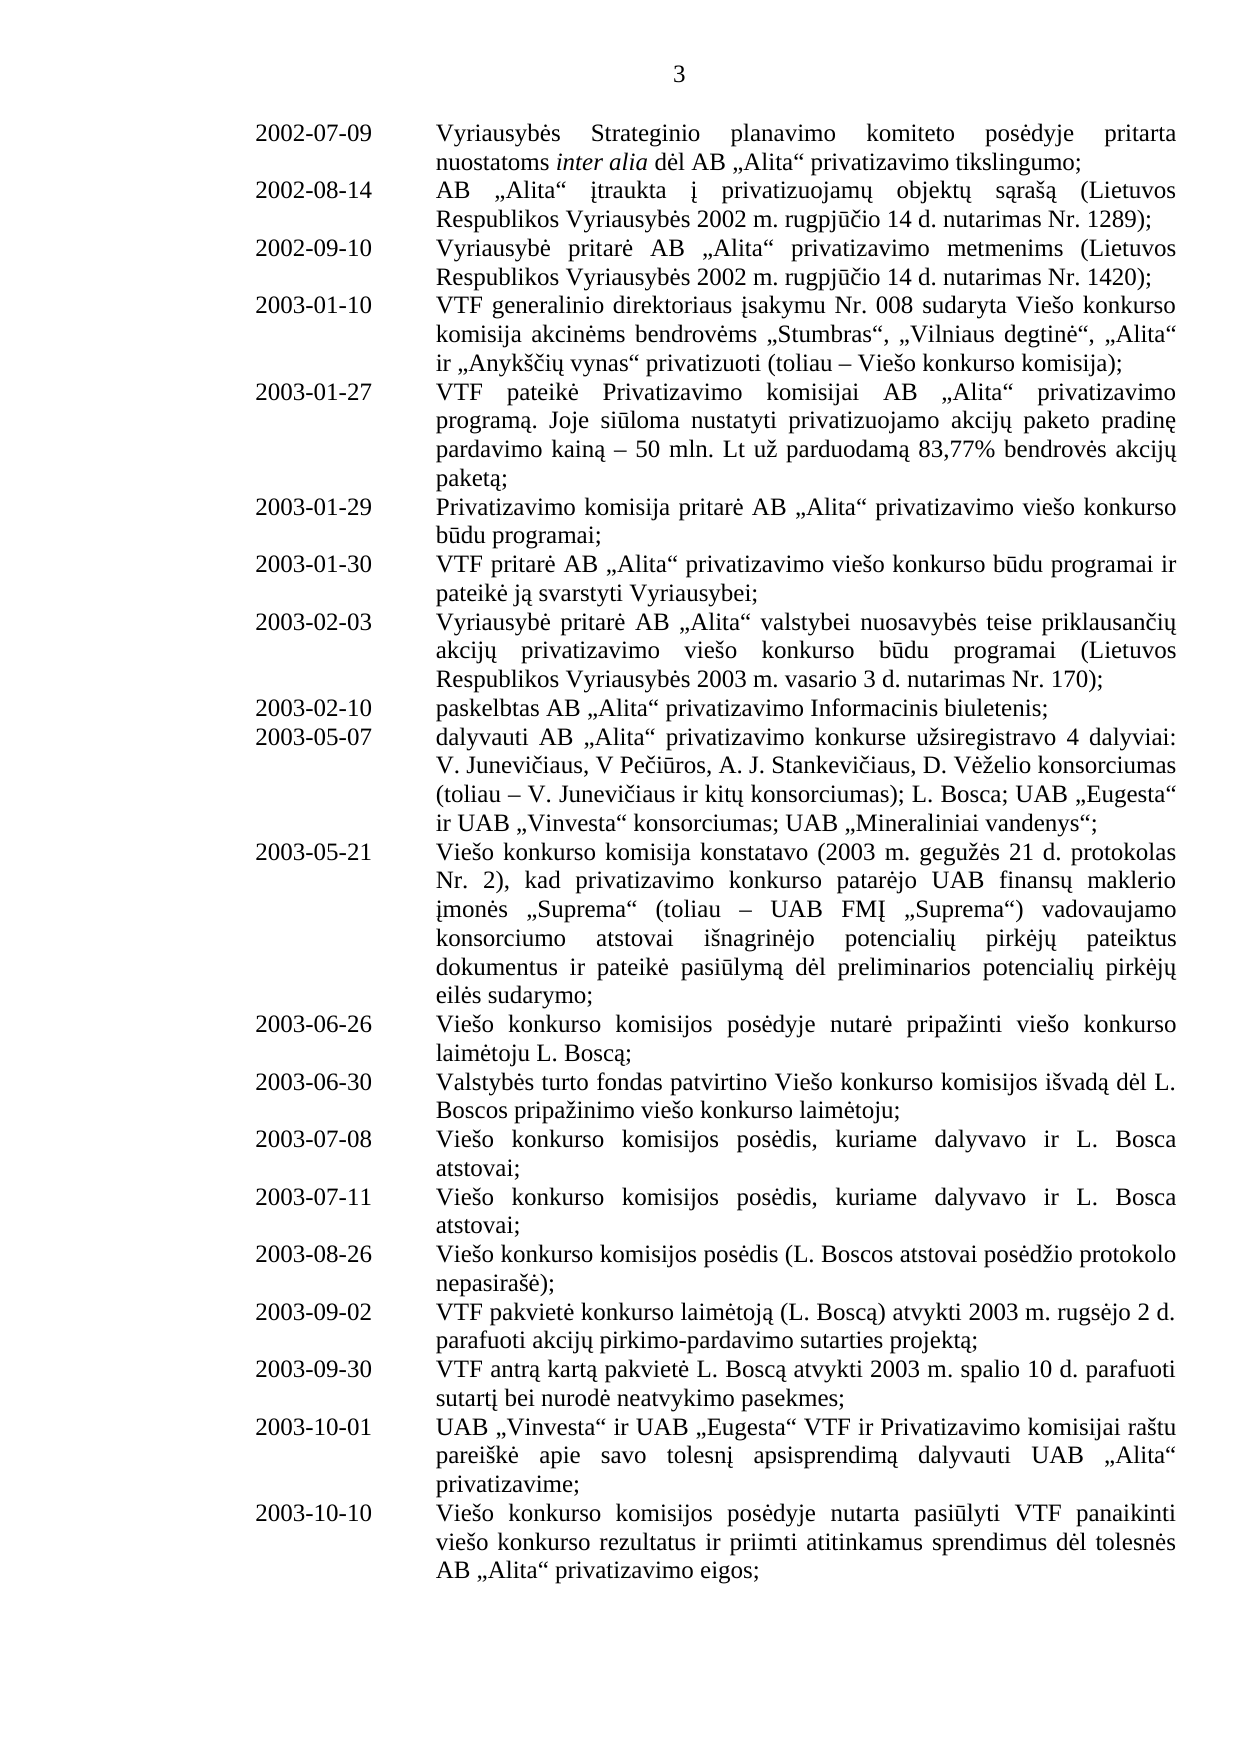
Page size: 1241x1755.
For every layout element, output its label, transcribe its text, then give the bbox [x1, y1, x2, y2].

table_cell 2002-09-10 [177, 233, 431, 291]
table_cell 2003-09-02 [177, 1297, 431, 1354]
table_cell 2003-08-26 [177, 1239, 431, 1297]
table_cell 2003-10-01 [177, 1412, 431, 1498]
table_cell 2003-01-29 [177, 492, 431, 549]
table_cell 2003-01-30 [177, 549, 431, 607]
table_cell 2002-08-14 [177, 176, 431, 233]
table_cell 2003-07-08 [177, 1124, 431, 1182]
table_cell 2003-05-21 [177, 837, 431, 1009]
table_cell 2003-09-30 [177, 1354, 431, 1412]
table_cell 2003-06-26 [177, 1009, 431, 1067]
table_cell 2003-07-11 [177, 1182, 431, 1239]
table_cell 2002-07-09 [177, 118, 431, 176]
table_cell 2003-06-30 [177, 1067, 431, 1124]
table_cell 2003-05-07 [177, 722, 431, 837]
table_cell 2003-02-03 [177, 607, 431, 693]
table_cell 2003-10-10 [177, 1498, 431, 1584]
table_cell 2003-01-27 [177, 377, 431, 492]
table_cell 2003-01-10 [177, 291, 431, 377]
